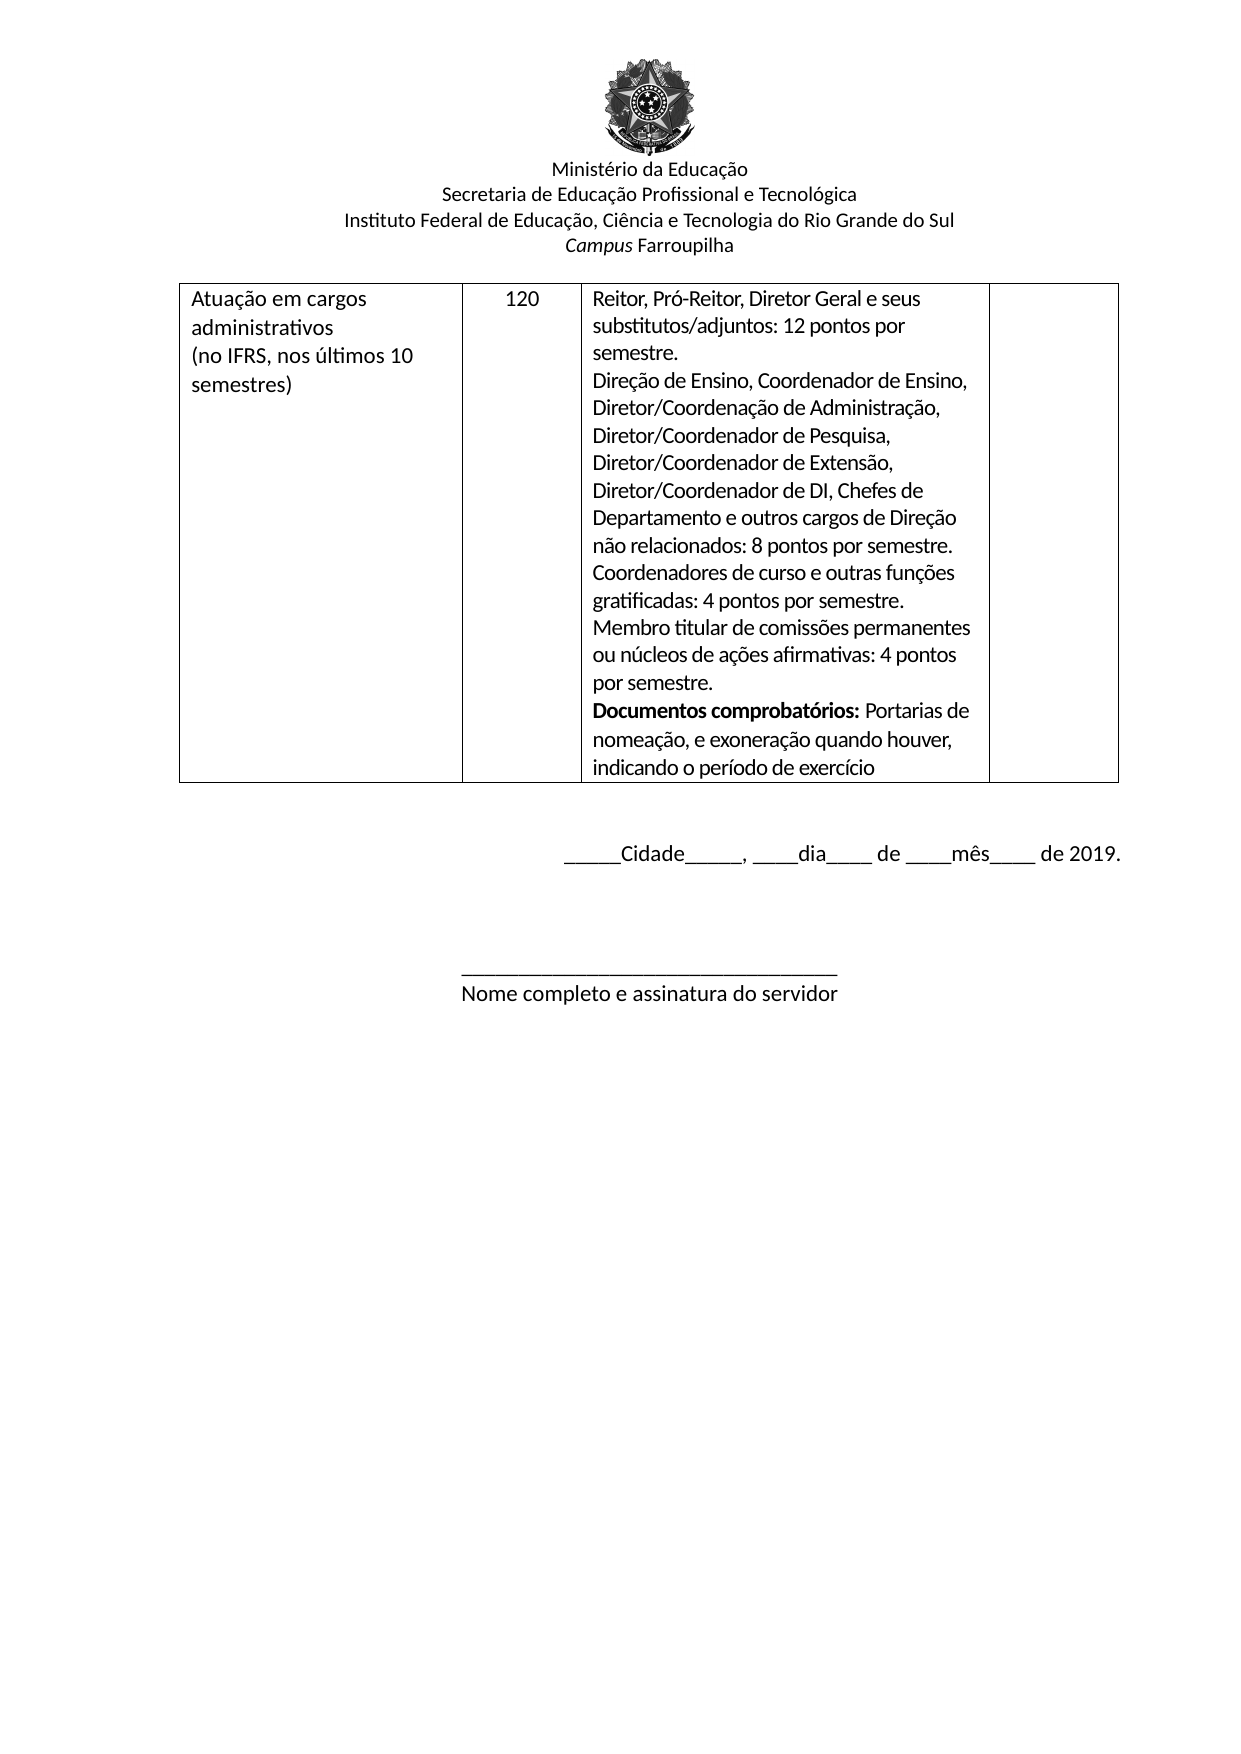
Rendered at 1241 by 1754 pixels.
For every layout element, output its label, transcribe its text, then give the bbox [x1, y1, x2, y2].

table_cell [990, 284, 1118, 782]
table_cell Reitor, Pró-Reitor, Diretor Geral e seus substitutos/adjuntos: 12 pontos por semestre. Direção de Ensino, Coordenador de Ensino, Diretor/Coordenação de Administração, Diretor/Coordenador de Pesquisa, Diretor/Coordenador de Extensão, Diretor/Coordenador de DI, Chefes de Departamento e outros cargos de Direção não relacionados: 8 pontos por semestre. Coordenadores de curso e outras funções gratificadas: 4 pontos por semestre. Membro titular de comissões permanentes ou núcleos de ações afirmativas: 4 pontos por semestre. Documentos comprobatórios: Portarias de nomeação, e exoneração quando houver, indicando o período de exercício [582, 284, 989, 782]
text Nome completo e assinatura do servidor [177, 979, 1122, 1007]
table_cell Atuação em cargos administrativos (no IFRS, nos últimos 10 semestres) [180, 284, 462, 782]
table_cell 120 [463, 284, 581, 782]
picture [604, 59, 695, 156]
text _________________________________ [177, 951, 1122, 979]
text _____Cidade_____, ____dia____ de ____mês____ de 2019. [177, 839, 1122, 867]
